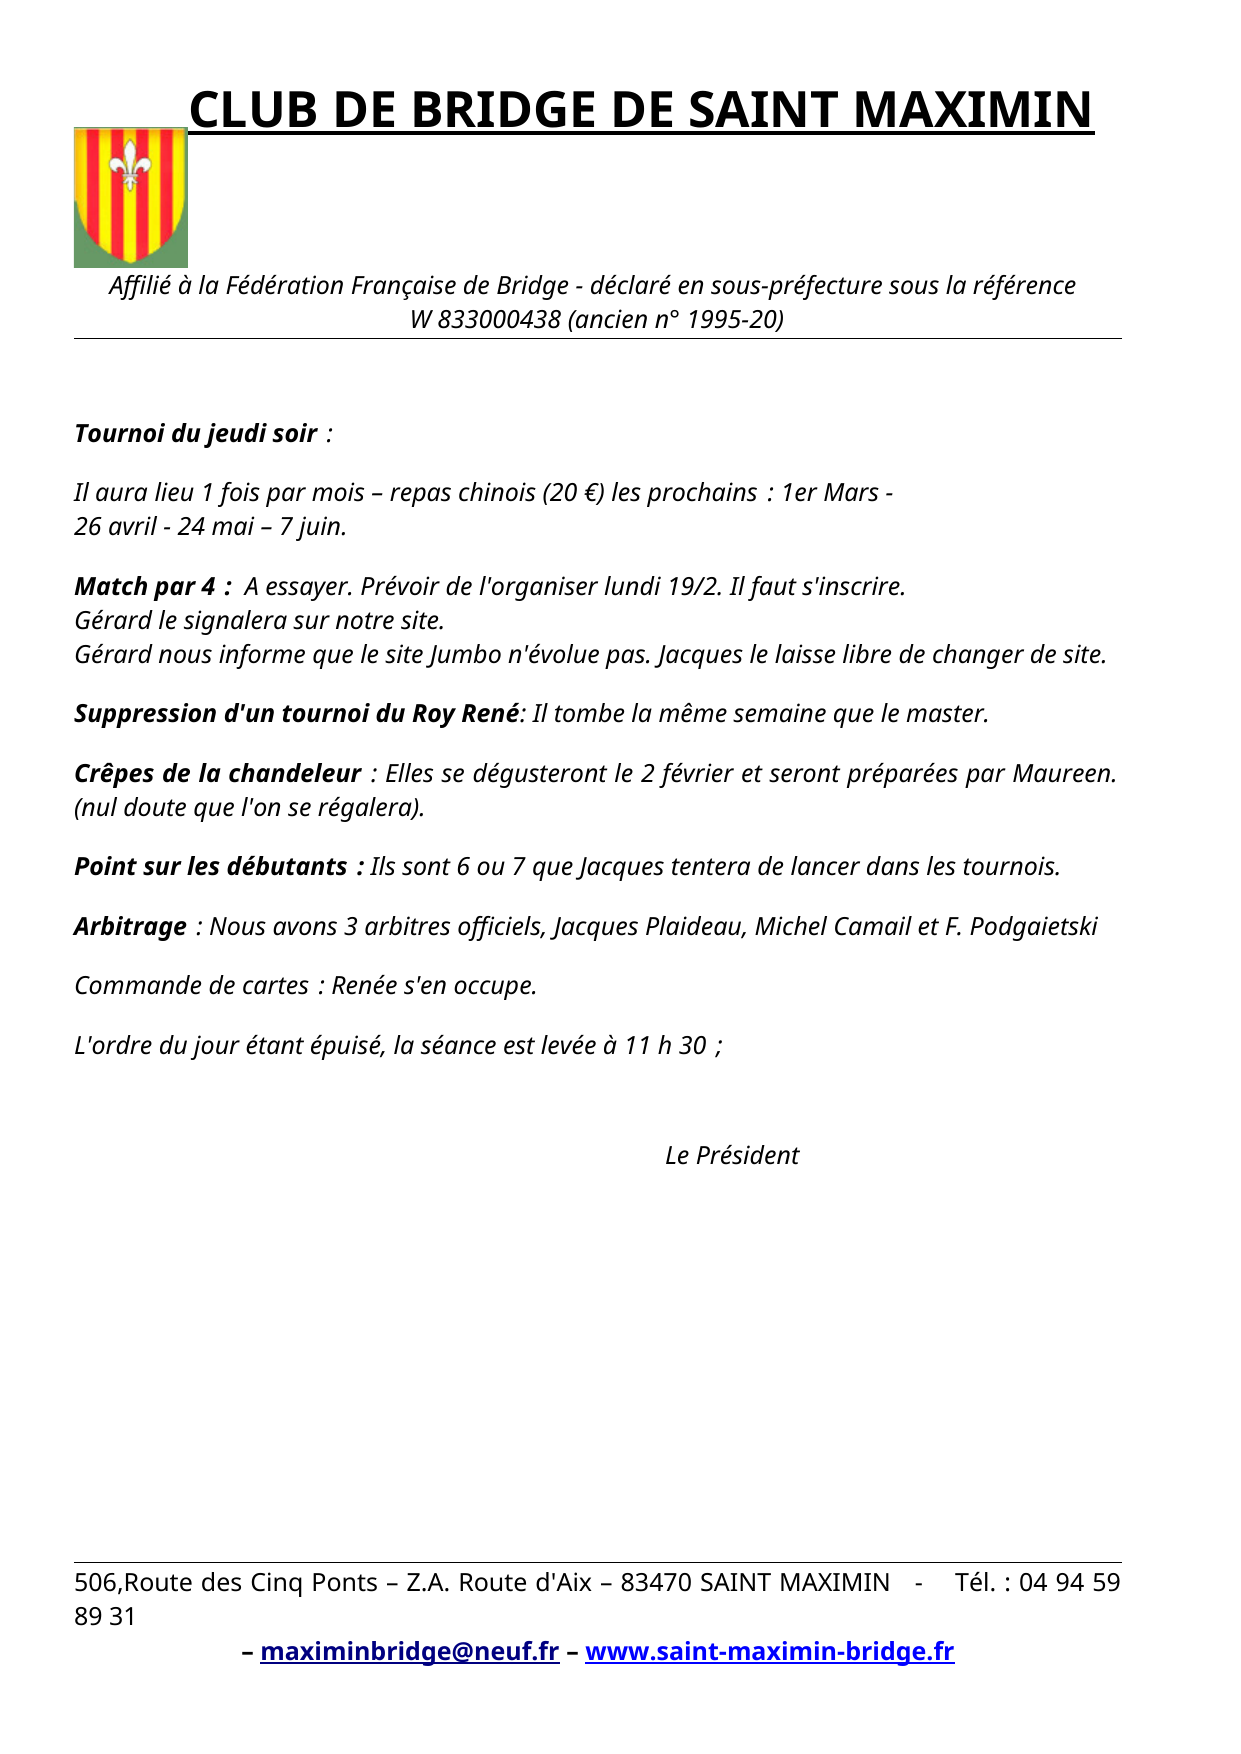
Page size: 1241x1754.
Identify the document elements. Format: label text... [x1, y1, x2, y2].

text Le Président [74, 1138, 1122, 1172]
text Crêpes de la chandeleur : Elles se dégusteront le 2 février et seront préparées par Maureen.(nul doute que l'on se régalera). [74, 755, 1122, 823]
text Commande de cartes : Renée s'en occupe. [74, 968, 1122, 1002]
picture [73, 127, 188, 268]
text L'ordre du jour étant épuisé, la séance est levée à 11 h 30 ; [74, 1027, 1122, 1061]
text Gérard le signalera sur notre site. [74, 602, 1122, 636]
text Gérard nous informe que le site Jumbo n'évolue pas. Jacques le laisse libre de changer de site. [74, 636, 1122, 671]
text Suppression d'un tournoi du Roy René: Il tombe la même semaine que le master. [74, 696, 1122, 730]
text 26 avril - 24 mai – 7 juin. [74, 509, 1122, 543]
text Match par 4 : A essayer. Prévoir de l'organiser lundi 19/2. Il faut s'inscrire. [74, 568, 1122, 602]
text Arbitrage : Nous avons 3 arbitres officiels, Jacques Plaideau, Michel Camail et F. Podgaietski [74, 908, 1122, 942]
text Point sur les débutants : Ils sont 6 ou 7 que Jacques tentera de lancer dans les tournois. [74, 849, 1122, 883]
text Il aura lieu 1 fois par mois – repas chinois (20 €) les prochains : 1er Mars - [74, 475, 1122, 509]
text Tournoi du jeudi soir : [74, 415, 1122, 449]
